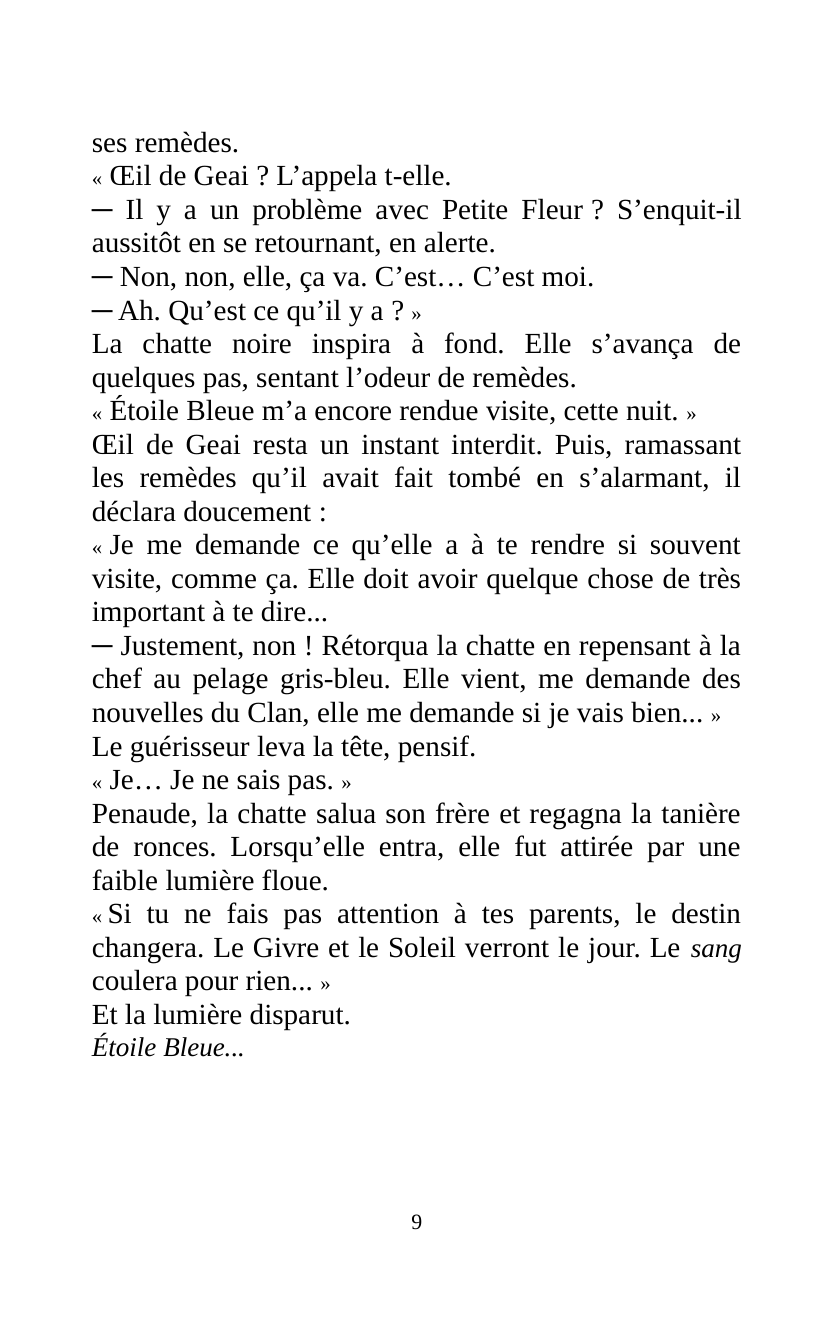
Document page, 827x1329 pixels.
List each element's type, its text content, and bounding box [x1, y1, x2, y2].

text ─ Non, non, elle, ça va. C’est… C’est moi. [92, 259, 742, 293]
text Étoile Bleue... [92, 1031, 742, 1062]
text « Je me demande ce qu’elle a à te rendre si souvent visite, comme ça. Elle doit avoir quelque chose de très important à te dire... [92, 527, 742, 628]
text ─ Justement, non ! Rétorqua la chatte en repensant à la chef au pelage gris-bleu. Elle vient, me demande des nouvelles du Clan, elle me demande si je vais bien... » [92, 628, 742, 729]
text ses remèdes. [92, 125, 742, 158]
text Œil de Geai resta un instant interdit. Puis, ramassant les remèdes qu’il avait fait tombé en s’alarmant, il déclara doucement : [92, 427, 742, 527]
text ─ Ah. Qu’est ce qu’il y a ? » [92, 293, 742, 326]
text Et la lumière disparut. [92, 997, 742, 1031]
text « Étoile Bleue m’a encore rendue visite, cette nuit. » [92, 393, 742, 427]
text ─ Il y a un problème avec Petite Fleur ? S’enquit-il aussitôt en se retournant, en alerte. [92, 192, 742, 259]
text Penaude, la chatte salua son frère et regagna la tanière de ronces. Lorsqu’elle entra, elle fut attirée par une faible lumière floue. [92, 796, 742, 896]
text « Si tu ne fais pas attention à tes parents, le destin changera. Le Givre et le Soleil verront le jour. Le sang coulera pour rien... » [92, 896, 742, 997]
text « Je… Je ne sais pas. » [92, 762, 742, 796]
text La chatte noire inspira à fond. Elle s’avança de quelques pas, sentant l’odeur de remèdes. [92, 326, 742, 393]
text Le guérisseur leva la tête, pensif. [92, 729, 742, 762]
text « Œil de Geai ? L’appela t-elle. [92, 158, 742, 192]
